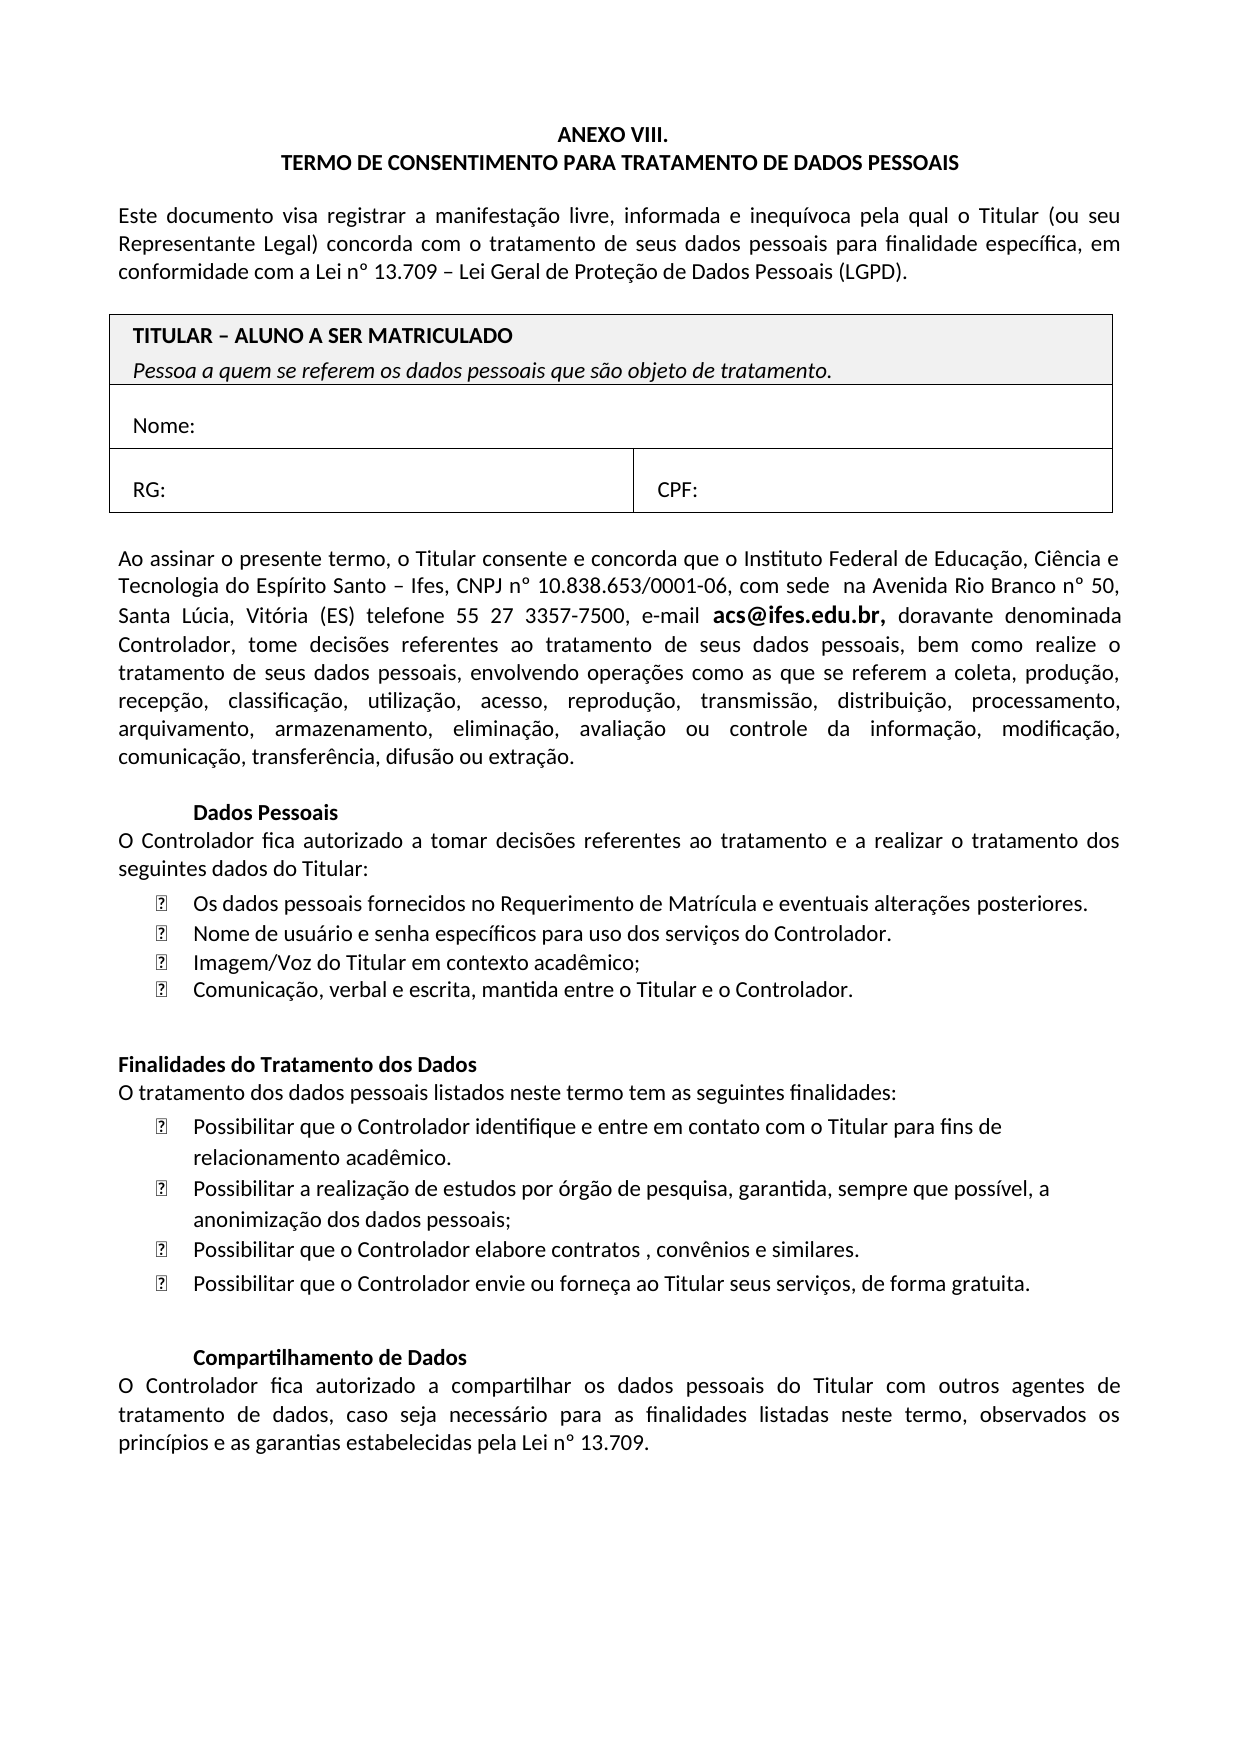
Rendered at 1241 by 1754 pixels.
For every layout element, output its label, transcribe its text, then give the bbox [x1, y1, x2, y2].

list Possibilitar a realização de estudos por órgão de pesquisa, garantida, sempre que possível, a anonimização dos dados pessoais; [156, 1174, 1122, 1233]
subtitle Finalidades do Tratamento dos Dados [112, 1050, 1122, 1078]
table_header TITULAR – ALUNO A SER MATRICULADO Pessoa a quem se referem os dados pessoais que são objeto de tratamento. [110, 315, 1112, 384]
text TERMO DE CONSENTIMENTO PARA TRATAMENTO DE DADOS PESSOAIS [118, 148, 1122, 176]
list Os dados pessoais fornecidos no Requerimento de Matrícula e eventuais alterações posteriores. [156, 889, 1122, 917]
list Possibilitar que o Controlador identifique e entre em contato com o Titular para fins de relacionamento acadêmico. [156, 1112, 1122, 1171]
subtitle Dados Pessoais [118, 798, 1122, 827]
text O tratamento dos dados pessoais listados neste termo tem as seguintes finalidades: [118, 1078, 1122, 1106]
subtitle Compartilhamento de Dados [118, 1343, 1122, 1372]
list Comunicação, verbal e escrita, mantida entre o Titular e o Controlador. [156, 976, 1122, 1004]
list Nome de usuário e senha específicos para uso dos serviços do Controlador. [156, 919, 1122, 948]
list Imagem/Voz do Titular em contexto acadêmico; [156, 948, 1122, 976]
text ANEXO VIII. [287, 120, 939, 148]
list Possibilitar que o Controlador envie ou forneça ao Titular seus serviços, de forma gratuita. [156, 1269, 1122, 1297]
text Este documento visa registrar a manifestação livre, informada e inequívoca pela qual o Titular (ou seu Representante Legal) concorda com o tratamento de seus dados pessoais para finalidade específica, em conformidade com a Lei nº 13.709 – Lei Geral de Proteção de Dados Pessoais (LGPD). [118, 201, 1122, 285]
text Ao assinar o presente termo, o Titular consente e concorda que o Instituto Federal de Educação, Ciência e Tecnologia do Espírito Santo – Ifes, CNPJ nº 10.838.653/0001-06, com sede na Avenida Rio Branco nº 50, Santa Lúcia, Vitória (ES) telefone 55 27 3357-7500, e-mail acs@ifes.edu.br, doravante denominada Controlador, tome decisões referentes ao tratamento de seus dados pessoais, bem como realize o tratamento de seus dados pessoais, envolvendo operações como as que se referem a coleta, produção, recepção, classificação, utilização, acesso, reprodução, transmissão, distribuição, processamento, arquivamento, armazenamento, eliminação, avaliação ou controle da informação, modificação, comunicação, transferência, difusão ou extração. [118, 544, 1122, 770]
table_cell Nome: [110, 385, 1112, 448]
table_cell RG: [110, 449, 633, 512]
table_cell CPF: [634, 449, 1112, 512]
text O Controlador fica autorizado a compartilhar os dados pessoais do Titular com outros agentes de tratamento de dados, caso seja necessário para as finalidades listadas neste termo, observados os princípios e as garantias estabelecidas pela Lei nº 13.709. [118, 1372, 1122, 1456]
text O Controlador fica autorizado a tomar decisões referentes ao tratamento e a realizar o tratamento dos seguintes dados do Titular: [118, 827, 1122, 883]
list Possibilitar que o Controlador elabore contratos , convênios e similares. [156, 1235, 1122, 1263]
